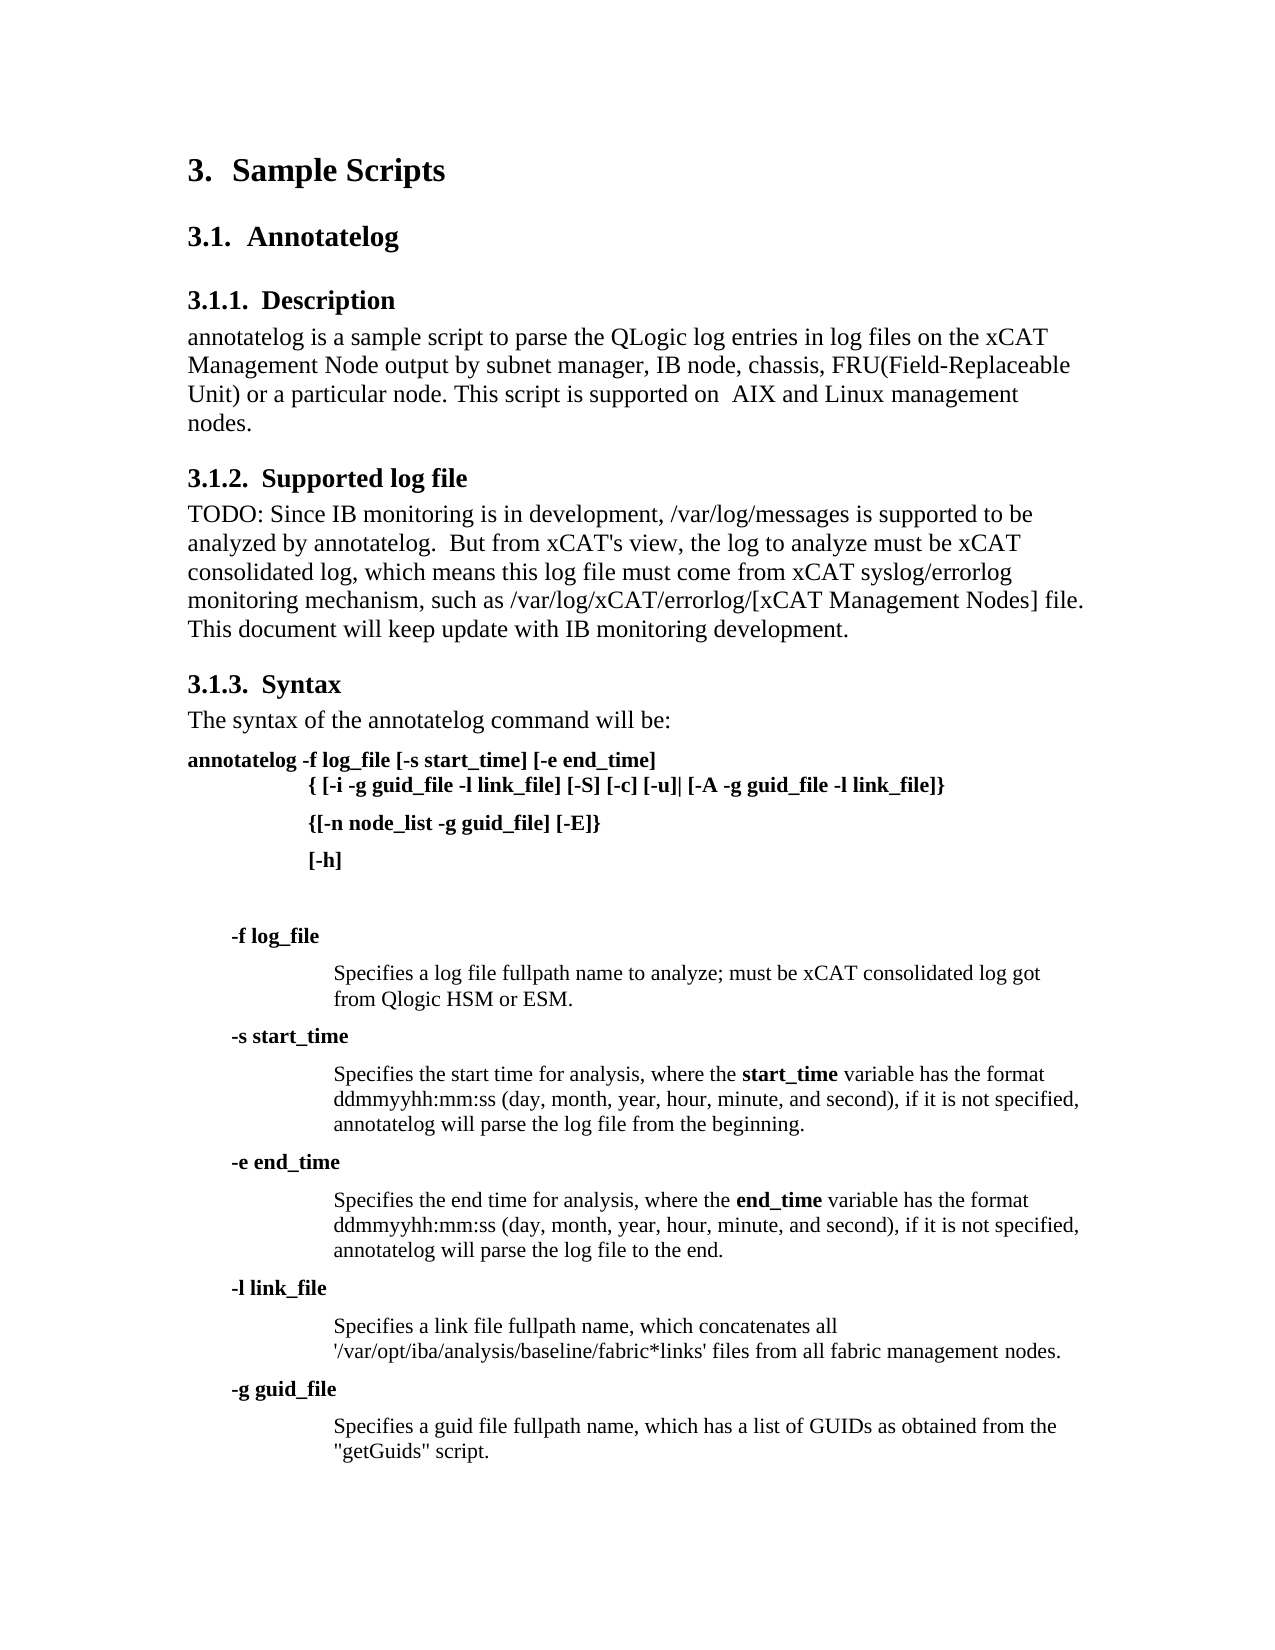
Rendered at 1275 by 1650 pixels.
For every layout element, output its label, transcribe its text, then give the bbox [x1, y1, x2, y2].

text [-h] [292, 847, 1087, 872]
text -g guid_file [187, 1376, 1087, 1401]
text The syntax of the annotatelog command will be: [187, 705, 1087, 734]
subtitle Syntax [187, 668, 1087, 699]
subtitle Supported log file [187, 462, 1087, 493]
text -e end_time [187, 1149, 1087, 1174]
subtitle Annotatelog [187, 219, 1087, 253]
text {[-n node_list -g guid_file] [-E]} [187, 809, 1087, 835]
text annotatelog -f log_file [-s start_time] [-e end_time] [187, 747, 1087, 772]
text Specifies a log file fullpath name to analyze; must be xCAT consolidated log got from Qlogic HSM or ESM. [333, 960, 1087, 1011]
text Specifies a guid file fullpath name, which has a list of GUIDs as obtained from the "getGuids" script. [333, 1413, 1087, 1464]
text { [-i -g guid_file -l link_file] [-S] [-c] [-u]| [-A -g guid_file -l link_file]} [187, 772, 1087, 797]
subtitle Description [187, 284, 1087, 316]
text Specifies the start time for analysis, where the start_time variable has the format ddmmyyhh:mm:ss (day, month, year, hour, minute, and second), if it is not specified, annotatelog will parse the log file from the beginning. [333, 1061, 1087, 1137]
text -f log_file [187, 923, 1087, 948]
text annotatelog is a sample script to parse the QLogic log entries in log files on the xCAT Management Node output by subnet manager, IB node, chassis, FRU(Field-Replaceable Unit) or a particular node. This script is supported on AIX and Linux management nodes. [187, 322, 1087, 437]
text -s start_time [187, 1023, 1087, 1048]
text Specifies a link file fullpath name, which concatenates all '/var/opt/iba/analysis/baseline/fabric*links' files from all fabric management nodes. [333, 1313, 1087, 1363]
text Specifies the end time for analysis, where the end_time variable has the format ddmmyyhh:mm:ss (day, month, year, hour, minute, and second), if it is not specified, annotatelog will parse the log file to the end. [333, 1187, 1087, 1262]
text TODO: Since IB monitoring is in development, /var/log/messages is supported to be analyzed by annotatelog. But from xCAT's view, the log to analyze must be xCAT consolidated log, which means this log file must come from xCAT syslog/errorlog monitoring mechanism, such as /var/log/xCAT/errorlog/[xCAT Management Nodes] file. This document will keep update with IB monitoring development. [187, 499, 1087, 643]
text -l link_file [187, 1275, 1087, 1300]
subtitle Sample Scripts [187, 150, 1087, 188]
